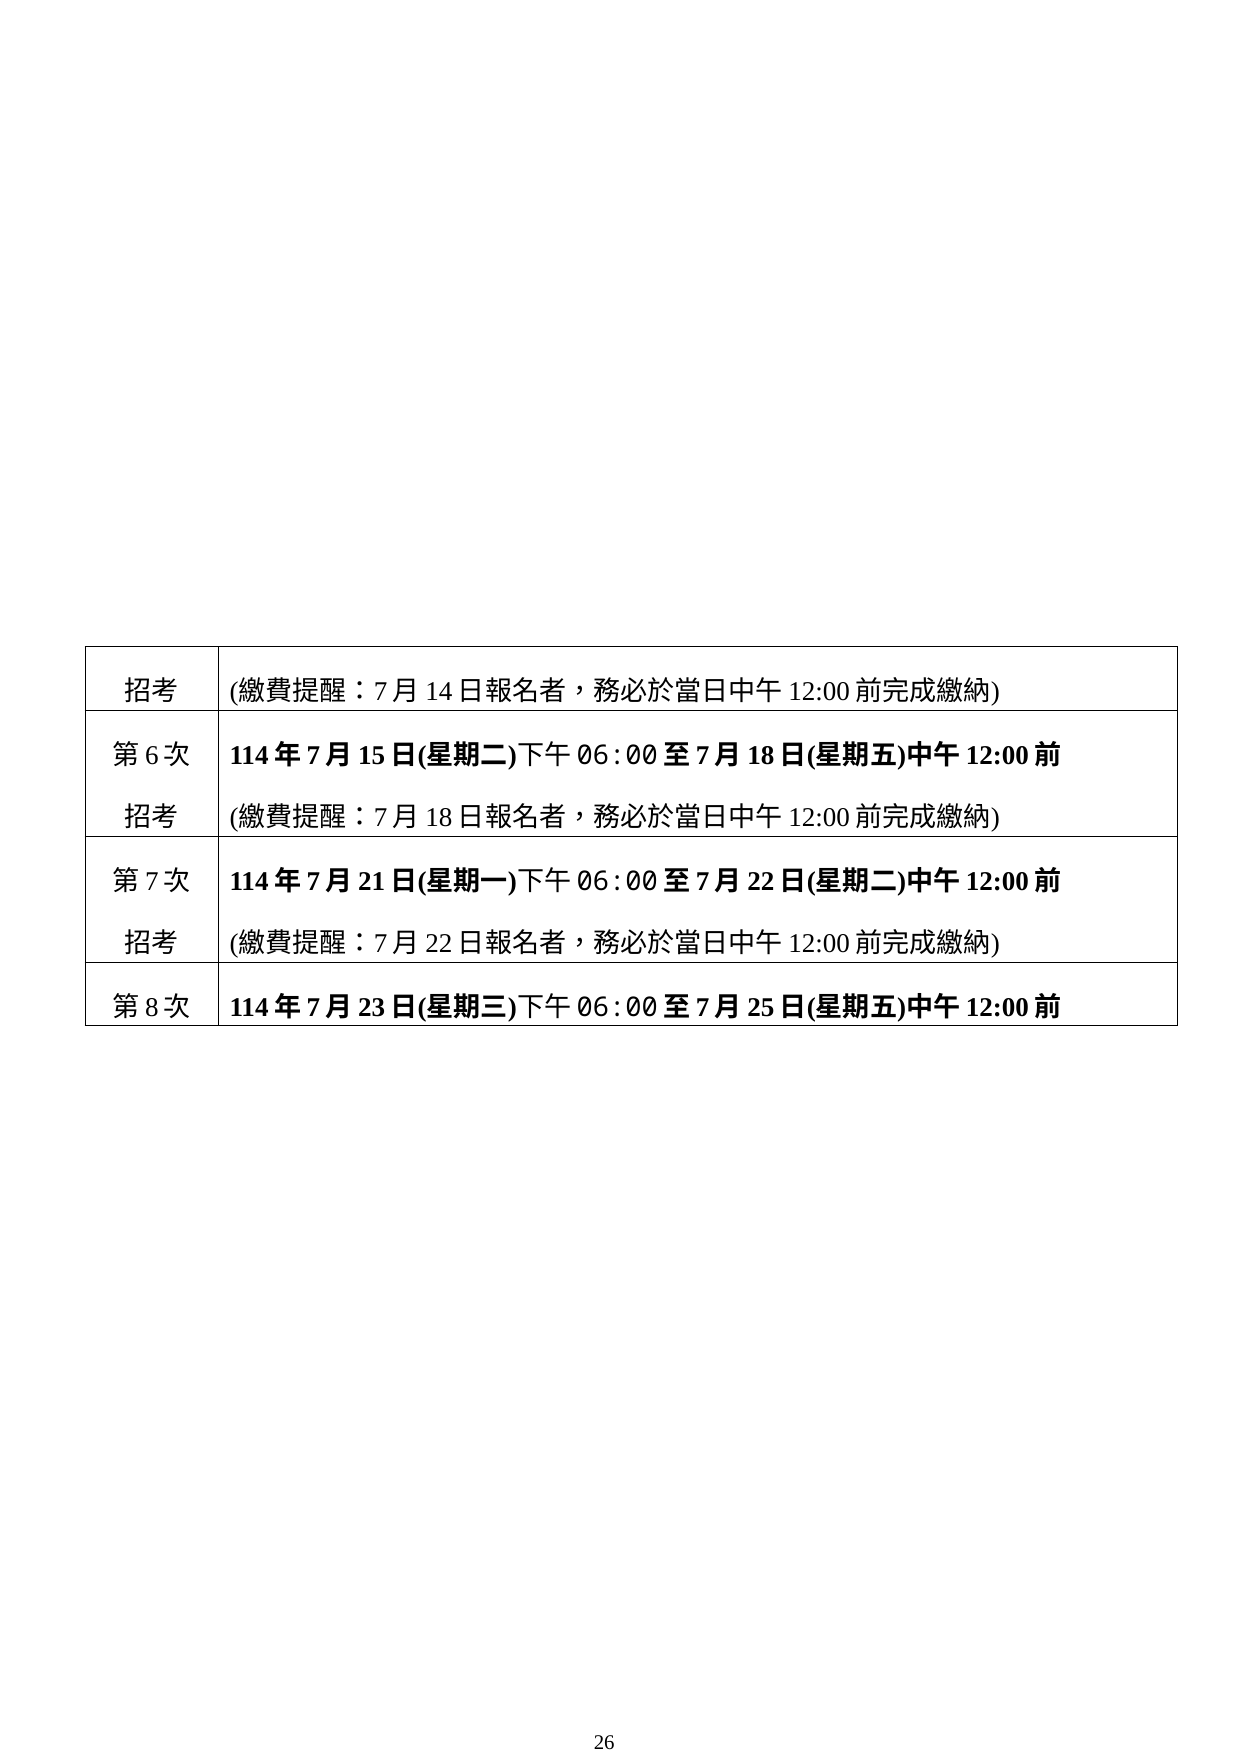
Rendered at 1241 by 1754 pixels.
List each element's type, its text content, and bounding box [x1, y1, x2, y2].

table_cell 第6次 招考 [86, 711, 218, 836]
table_cell 第7次 招考 [86, 837, 218, 962]
table_cell 114年7月23日(星期三)下午06:00至7月25日(星期五)中午12:00前 [219, 963, 1177, 1025]
table_cell 第8次 [86, 963, 218, 1025]
table_cell 114年7月15日(星期二)下午06:00至7月18日(星期五)中午12:00前 (繳費提醒：7月18日報名者，務必於當日中午12:00前完成繳納) [219, 711, 1177, 836]
table_cell 114年7月21日(星期一)下午06:00至7月22日(星期二)中午12:00前 (繳費提醒：7月22日報名者，務必於當日中午12:00前完成繳納) [219, 837, 1177, 962]
table_cell 招考 [86, 647, 218, 710]
table_cell (繳費提醒：7月14日報名者，務必於當日中午12:00前完成繳納) [219, 647, 1177, 710]
